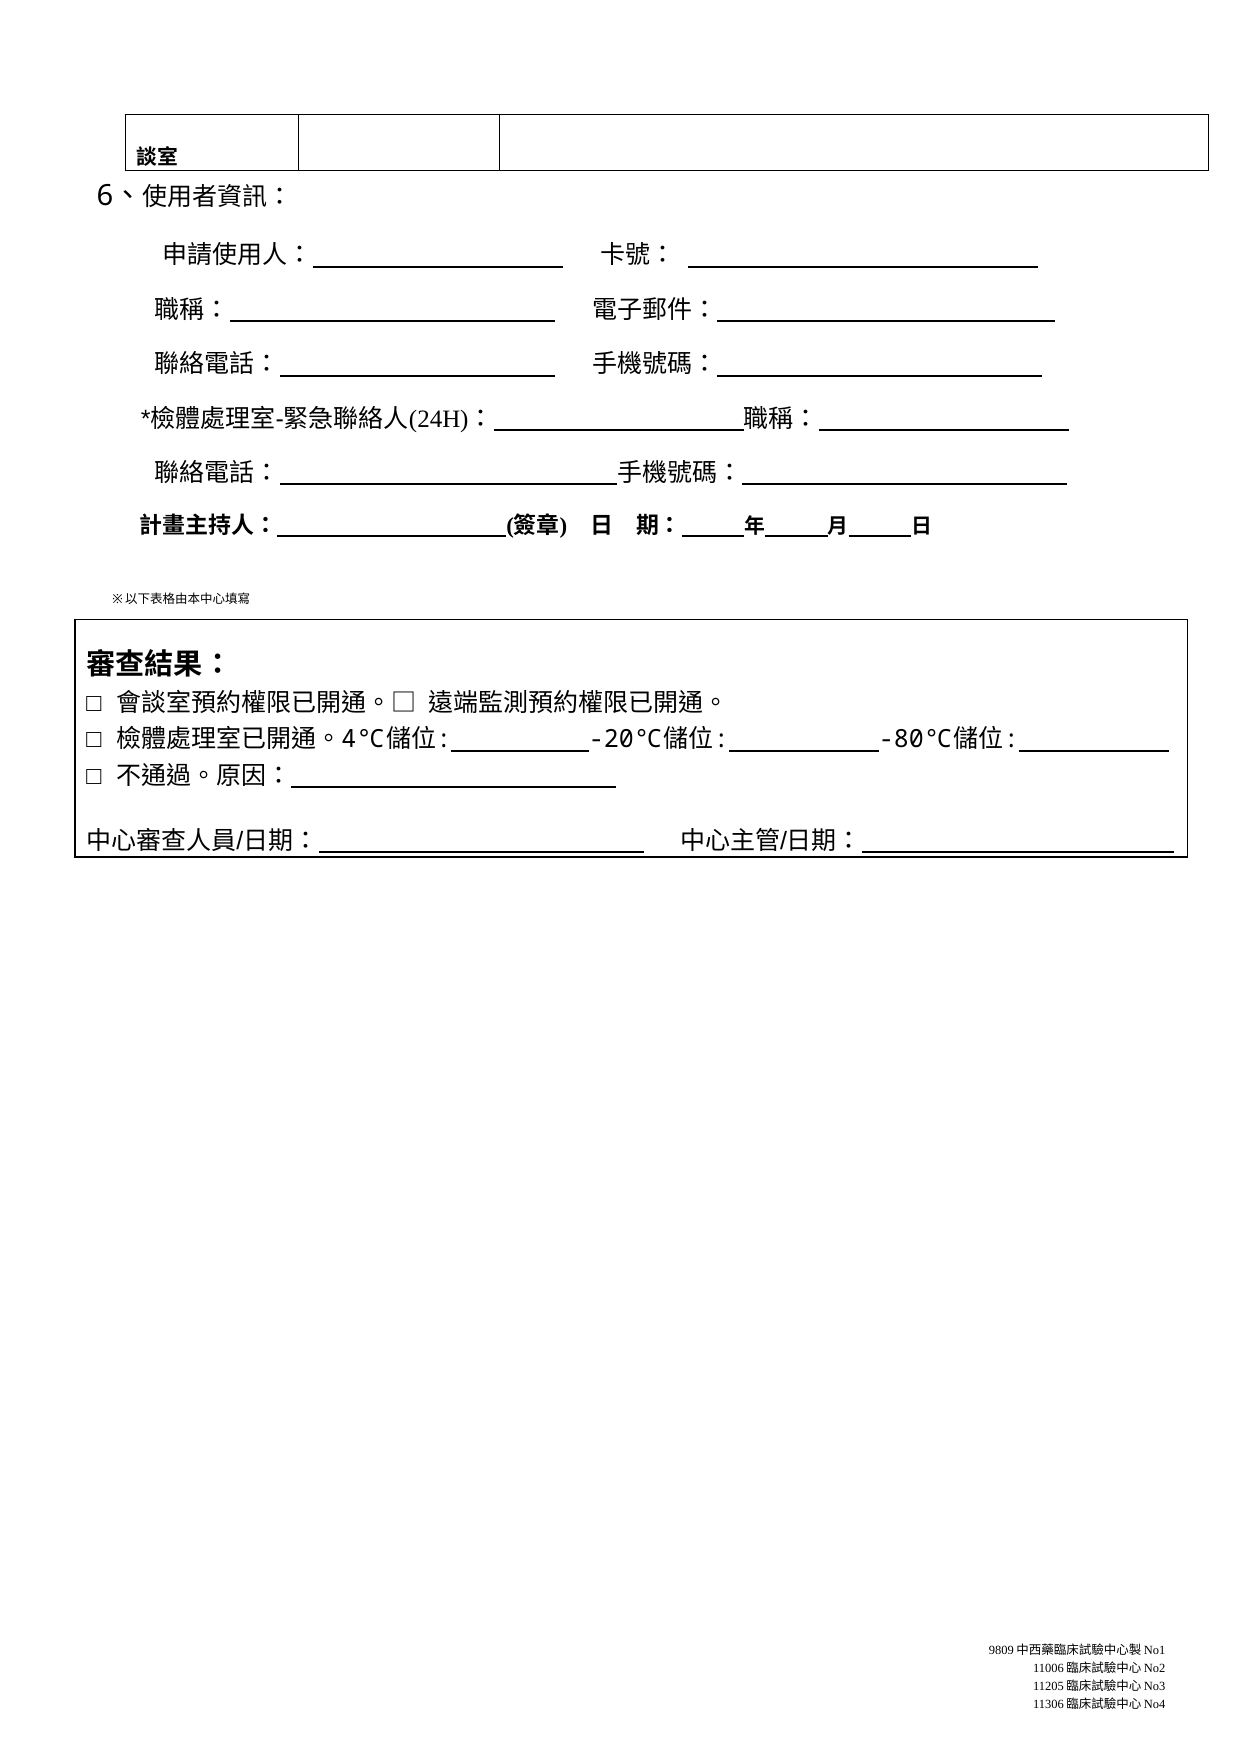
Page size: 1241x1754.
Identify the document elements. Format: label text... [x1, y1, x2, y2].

text ※以下表格由本中心填寫 [75, 557, 1165, 619]
list 使用者資訊： [119, 171, 1165, 214]
text *檢體處理室-緊急聯絡人(24H)： 職稱： [141, 398, 1165, 434]
table_cell [299, 115, 499, 170]
table_header 審查結果： □ 會談室預約權限已開通。□ 遠端監測預約權限已開通。 □ 檢體處理室已開通。4℃儲位: -20℃儲位: -80℃儲位: □ 不通過。原因： 中心審查人員/日期： 中心主管/日期： [76, 620, 1187, 856]
table_cell [500, 115, 1208, 170]
text 計畫主持人： (簽章) 日 期： 年 月 日 [75, 507, 1165, 540]
text 聯絡電話： 手機號碼： [141, 344, 1165, 380]
table_cell 談室 [126, 115, 298, 170]
text 申請使用人： 卡號： [75, 235, 1165, 271]
text 聯絡電話： 手機號碼： [141, 452, 1165, 489]
text 職稱： 電子郵件： [141, 289, 1165, 326]
